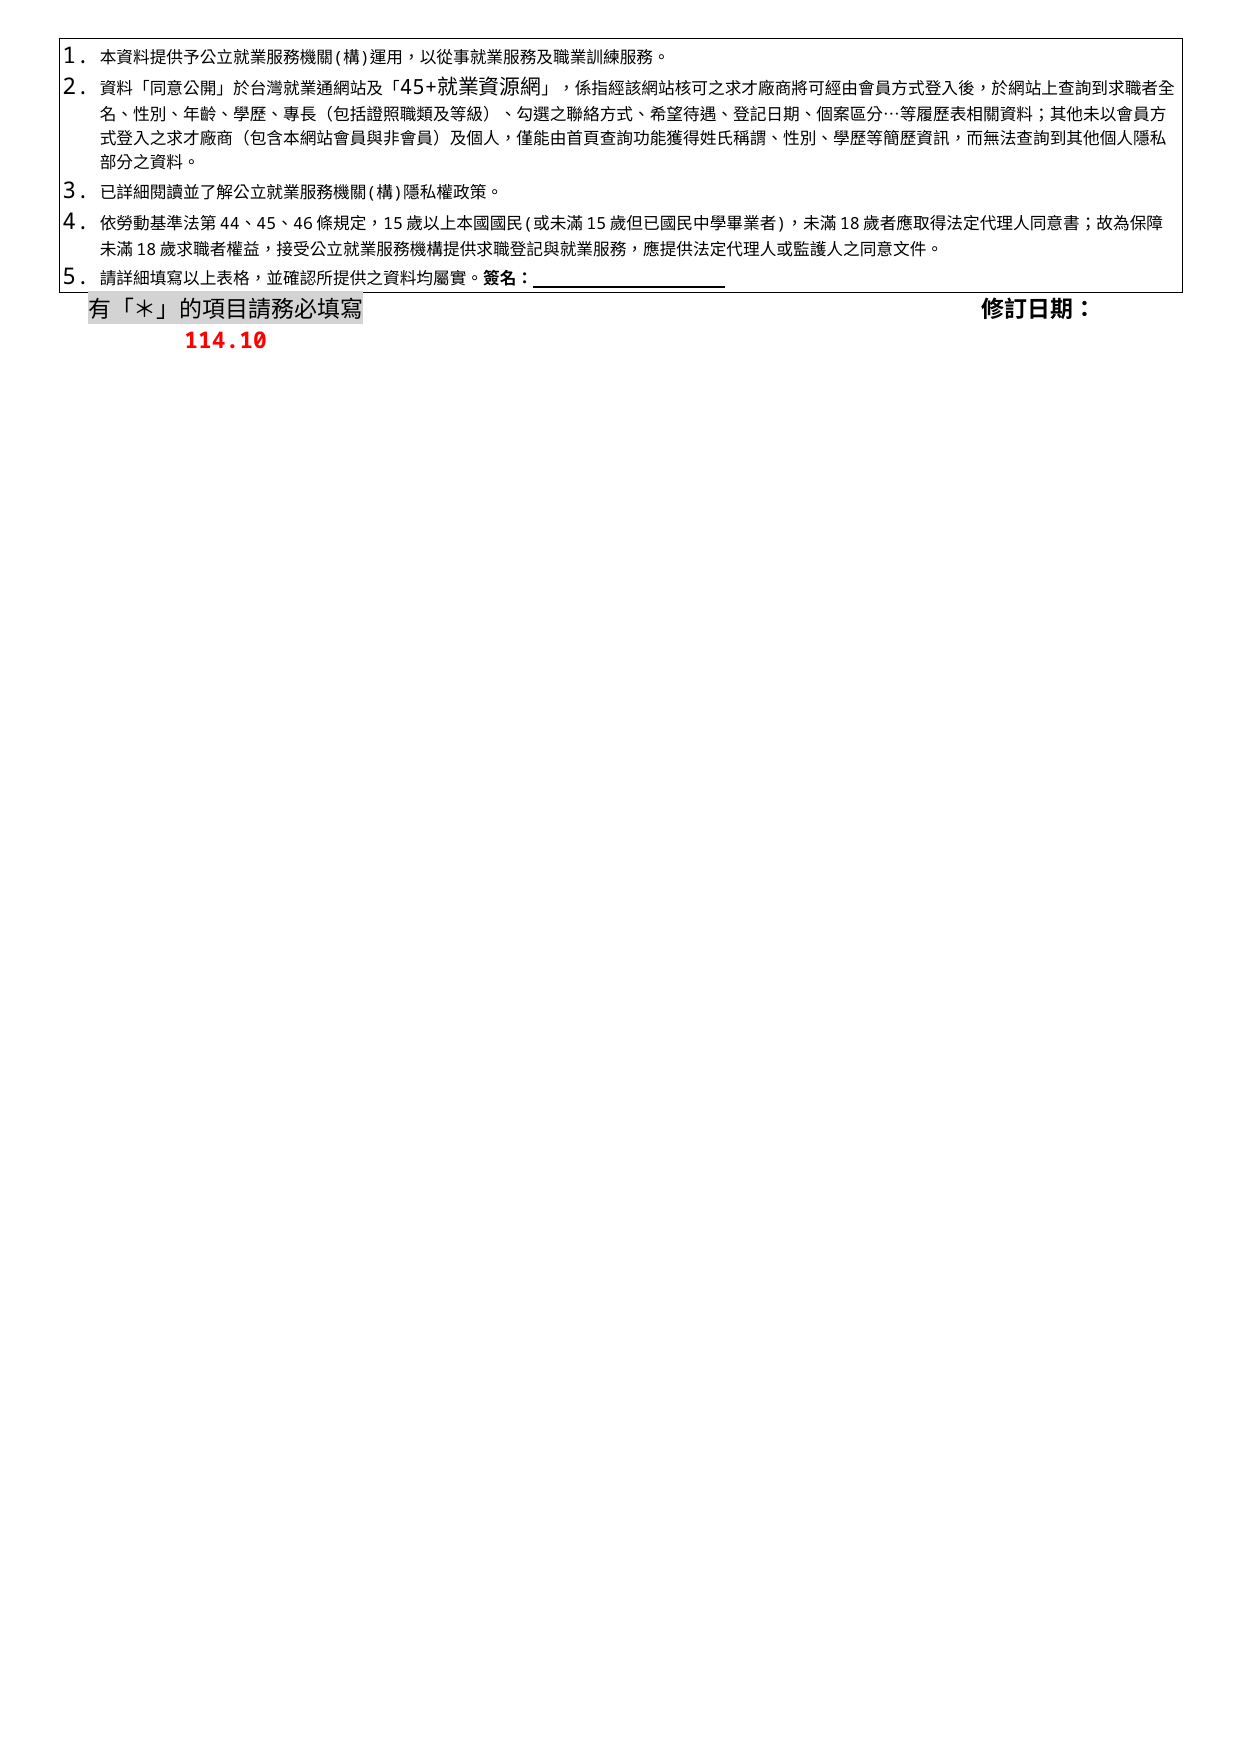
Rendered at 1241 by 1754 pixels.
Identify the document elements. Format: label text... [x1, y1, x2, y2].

text 有「＊」的項目請務必填寫 修訂日期： 114.10 [59, 293, 1181, 355]
table_cell 本資料提供予公立就業服務機關(構)運用，以從事就業服務及職業訓練服務。 資料「同意公開」於台灣就業通網站及「45+就業資源網」，係指經該網站核可之求才廠商將可經由會員方式登入後，於網站上查詢到求職者全名、性別、年齡、學歷、專長（包括證照職類及等級）、勾選之聯絡方式、希望待遇、登記日期、個案區分…等履歷表相關資料；其他未以會員方式登入之求才廠商（包含本網站會員與非會員）及個人，僅能由首頁查詢功能獲得姓氏稱謂、性別、學歷等簡歷資訊，而無法查詢到其他個人隱私部分之資料。 已詳細閱讀並了解公立就業服務機關(構)隱私權政策。 依勞動基準法第44、45、46條規定，15歲以上本國國民(或未滿15歲但已國民中學畢業者)，未滿18歲者應取得法定代理人同意書；故為保障未滿18歲求職者權益，接受公立就業服務機構提供求職登記與就業服務，應提供法定代理人或監護人之同意文件。 請詳細填寫以上表格，並確認所提供之資料均屬實。簽名： [60, 39, 1182, 292]
